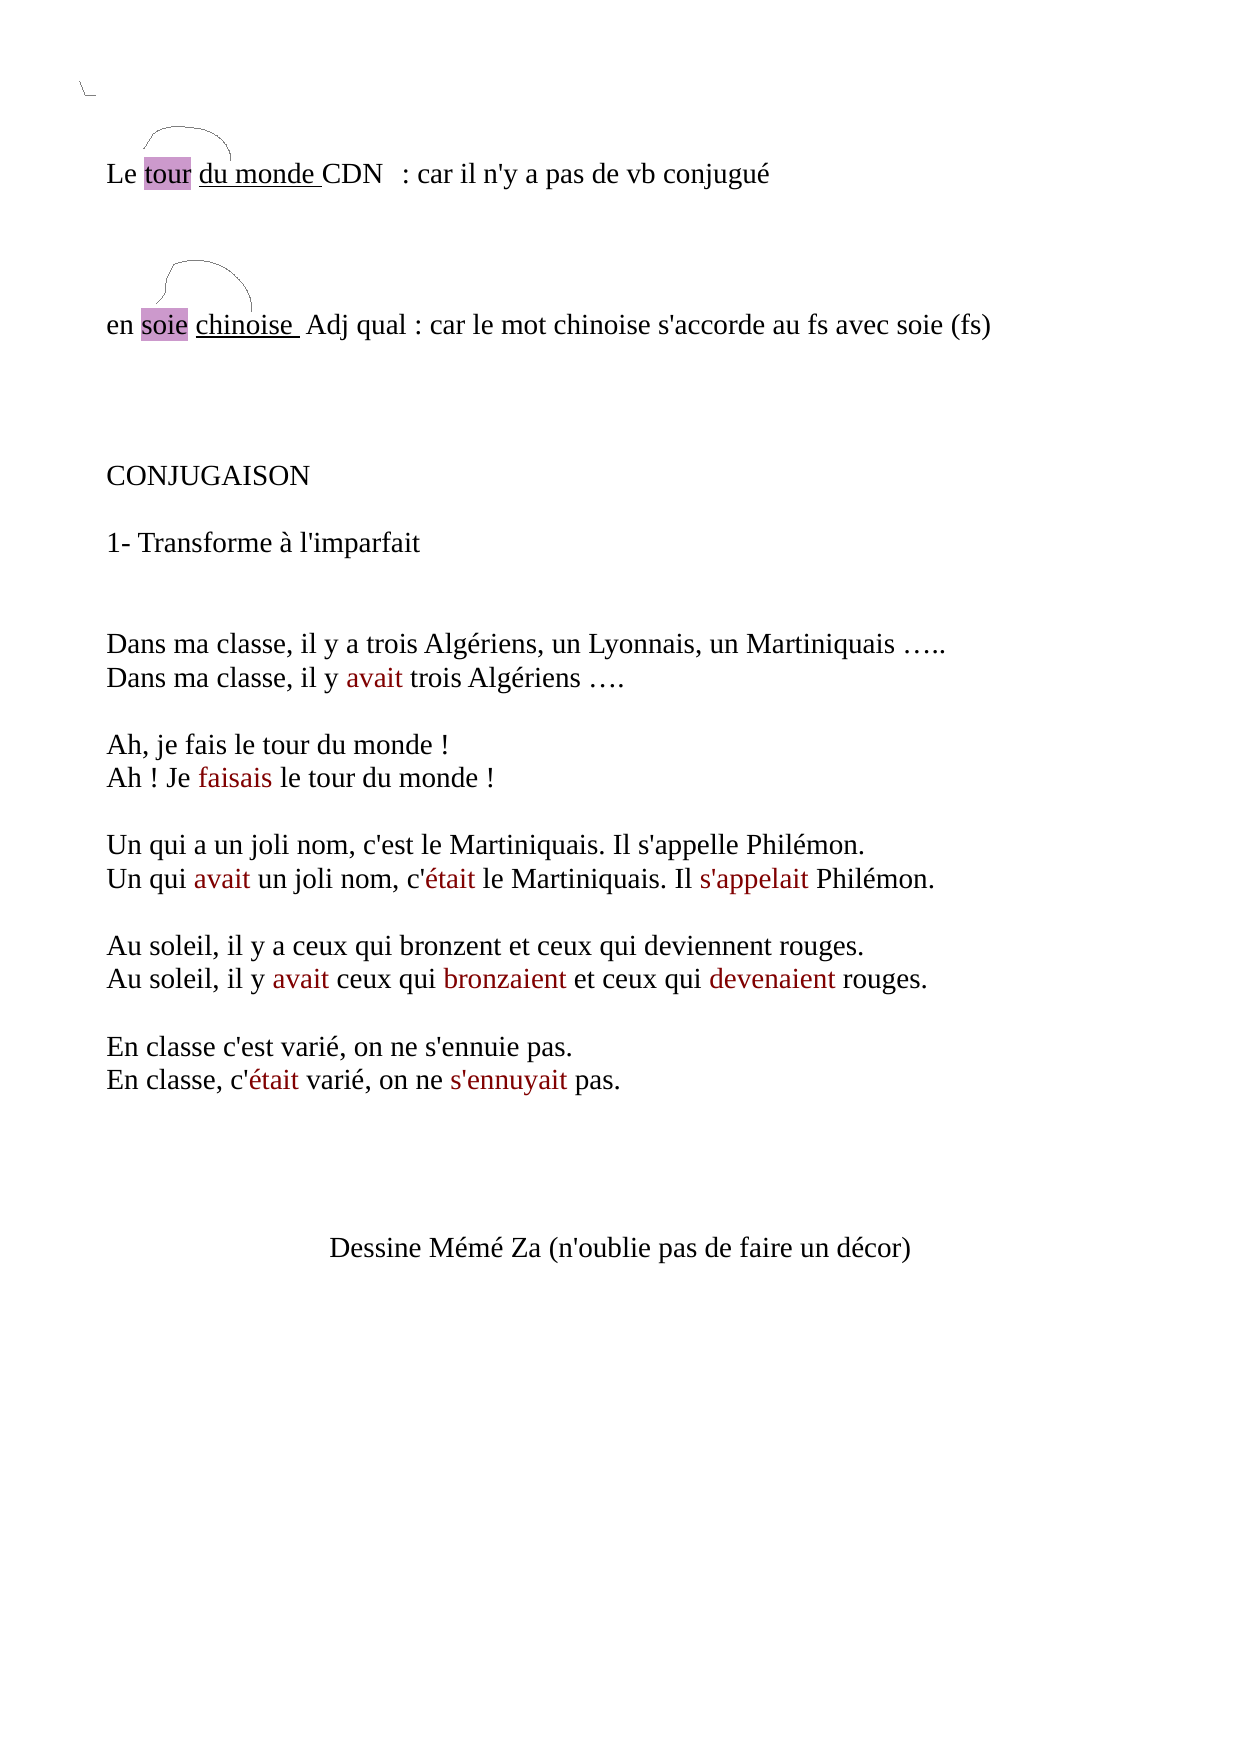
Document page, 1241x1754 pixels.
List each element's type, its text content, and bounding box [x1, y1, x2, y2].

text Dans ma classe, il y avait trois Algériens …. [106, 660, 1134, 693]
text En classe, c'était varié, on ne s'ennuyait pas. [106, 1062, 1134, 1096]
text Au soleil, il y avait ceux qui bronzaient et ceux qui devenaient rouges. [106, 962, 1134, 995]
text Un qui avait un joli nom, c'était le Martiniquais. Il s'appelait Philémon. [106, 861, 1134, 894]
text Dessine Mémé Za (n'oublie pas de faire un décor) [106, 1230, 1134, 1263]
text Ah ! Je faisais le tour du monde ! [106, 760, 1134, 794]
text CONJUGAISON [106, 458, 1134, 492]
text 1- Transforme à l'imparfait [106, 526, 1134, 559]
text Un qui a un joli nom, c'est le Martiniquais. Il s'appelle Philémon. [106, 827, 1134, 861]
text en soie chinoise Adj qual : car le mot chinoise s'accorde au fs avec soie (fs) [106, 307, 1134, 341]
text Ah, je fais le tour du monde ! [106, 727, 1134, 760]
text Au soleil, il y a ceux qui bronzent et ceux qui deviennent rouges. [106, 928, 1134, 962]
text Dans ma classe, il y a trois Algériens, un Lyonnais, un Martiniquais ….. [106, 626, 1134, 660]
text En classe c'est varié, on ne s'ennuie pas. [106, 1029, 1134, 1062]
text Le tour du monde CDN : car il n'y a pas de vb conjugué [106, 157, 1134, 190]
